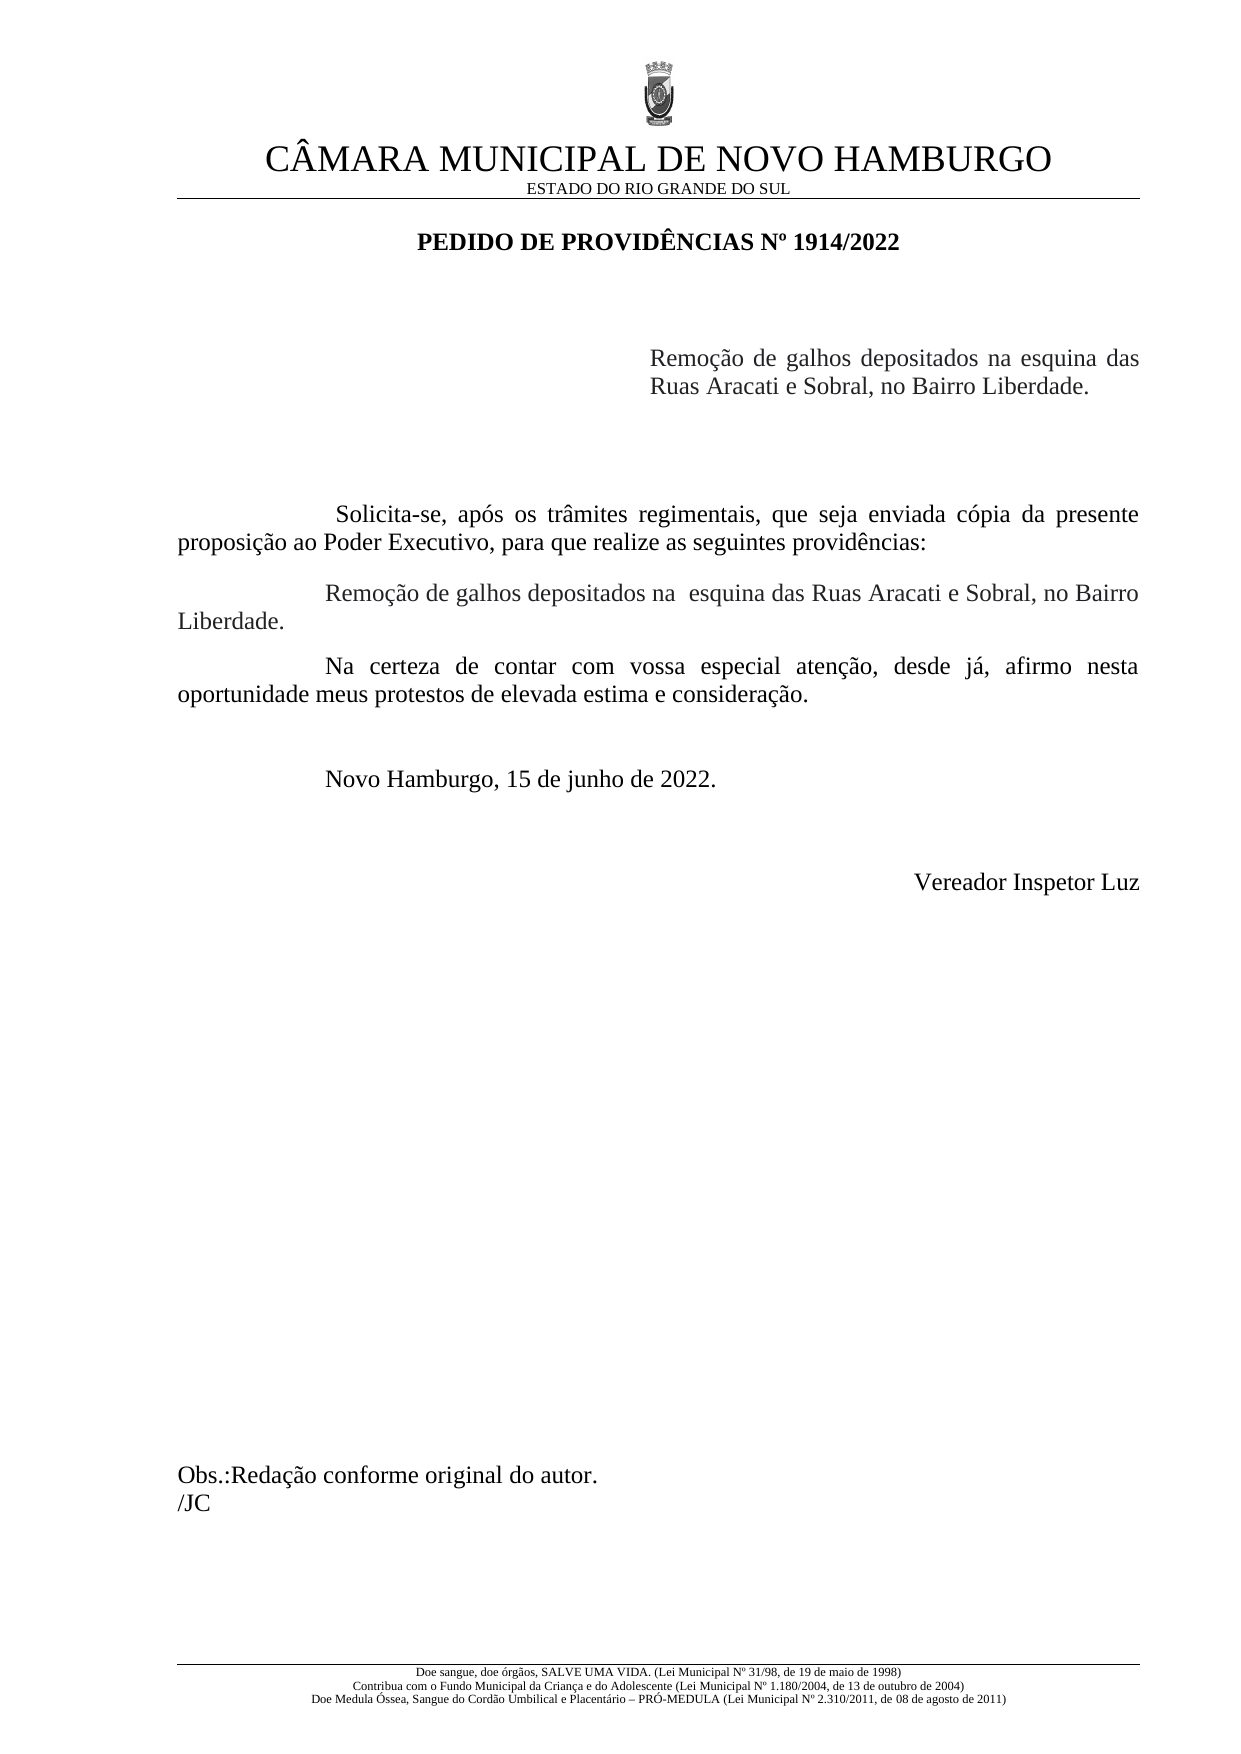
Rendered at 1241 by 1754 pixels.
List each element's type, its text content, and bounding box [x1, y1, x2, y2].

text Remoção de galhos depositados na esquina das Ruas Aracati e Sobral, no Bairro Liberdade. [177, 579, 1140, 635]
text /JC [177, 1489, 1140, 1517]
text PEDIDO DE PROVIDÊNCIAS Nº 1914/2022 [177, 228, 1140, 256]
text Vereador Inspetor Luz [177, 868, 1140, 895]
text Solicita-se, após os trâmites regimentais, que seja enviada cópia da presente proposição ao Poder Executivo, para que realize as seguintes providências: [177, 500, 1140, 556]
text Novo Hamburgo, 15 de junho de 2022. [177, 765, 1140, 793]
text Obs.:Redação conforme original do autor. [177, 1461, 1140, 1489]
text Remoção de galhos depositados na esquina das Ruas Aracati e Sobral, no Bairro Liberdade. [649, 344, 1140, 400]
text Na certeza de contar com vossa especial atenção, desde já, afirmo nesta oportunidade meus protestos de elevada estima e consideração. [177, 652, 1140, 708]
